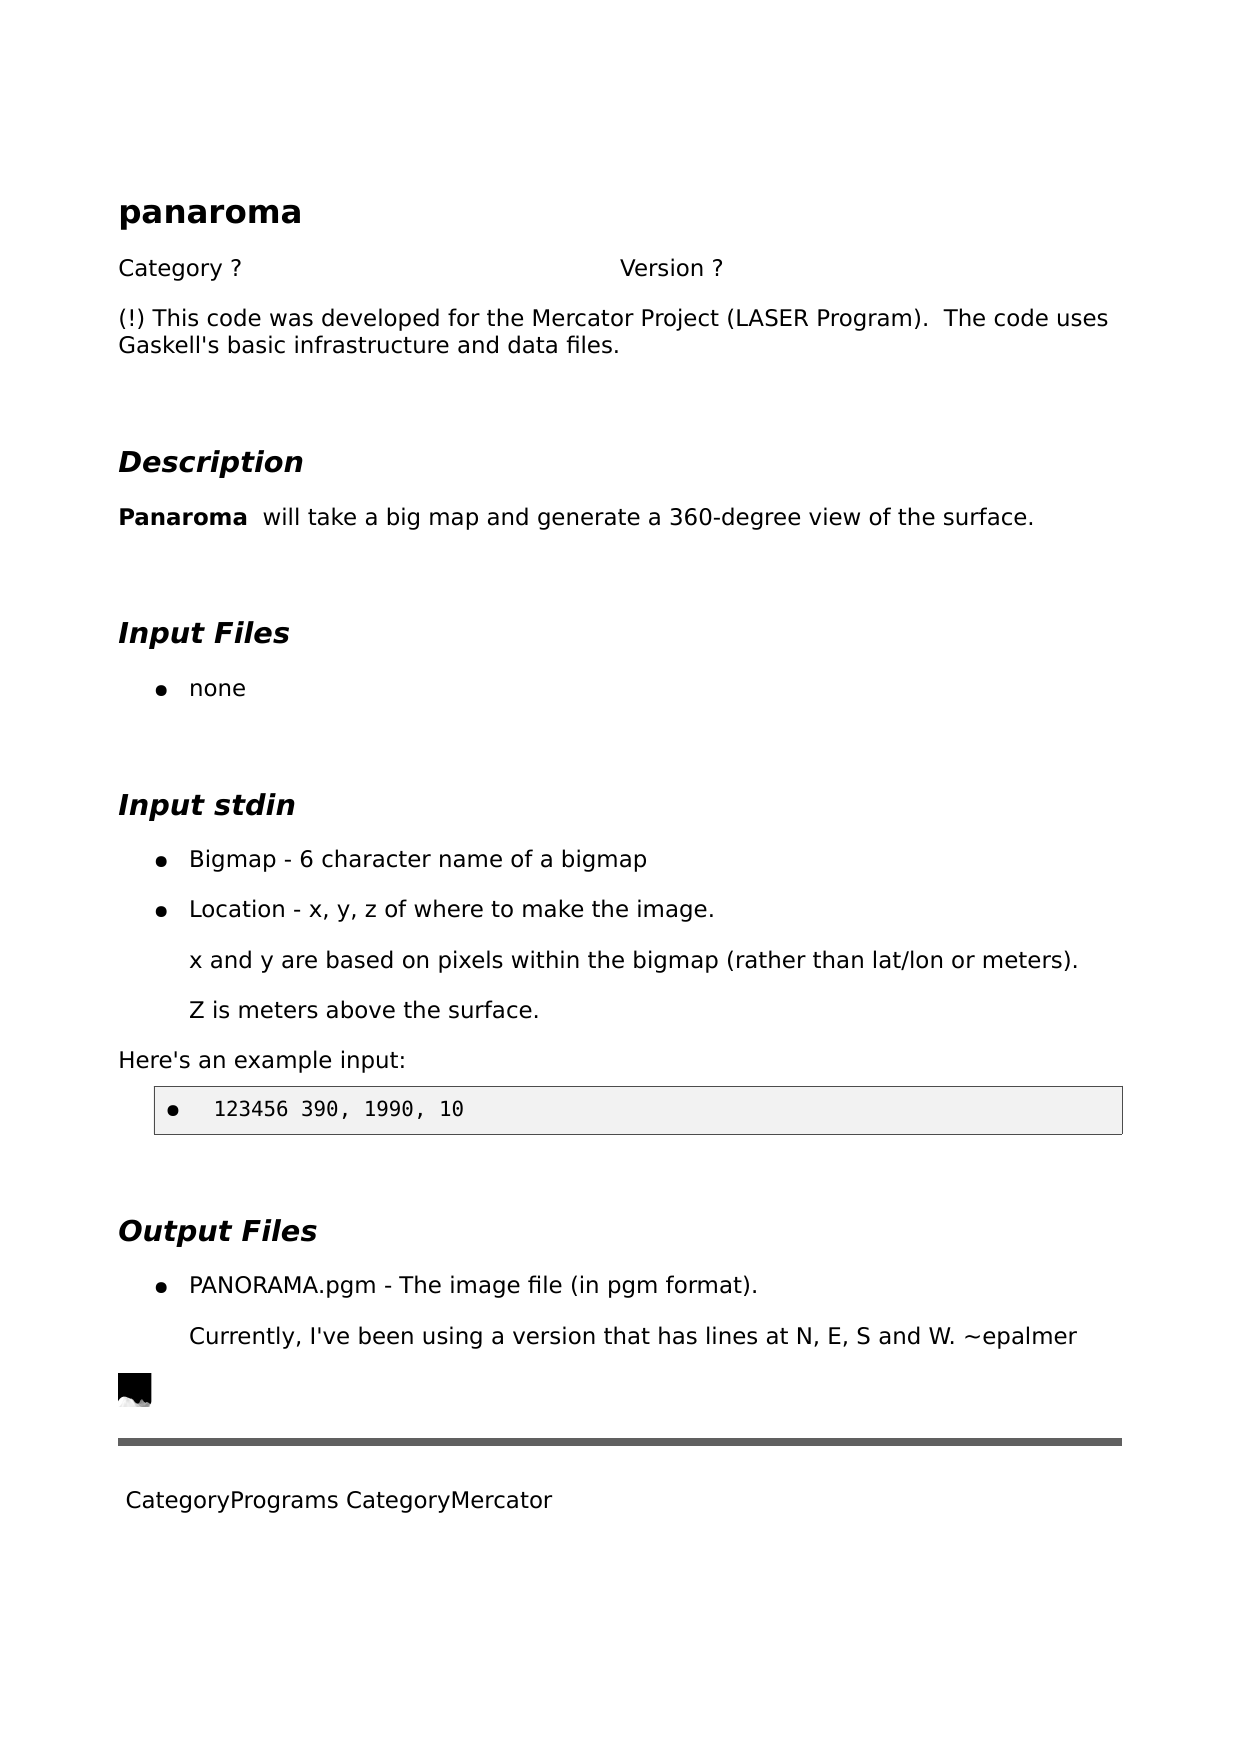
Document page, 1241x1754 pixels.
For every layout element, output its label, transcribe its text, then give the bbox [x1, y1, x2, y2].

list Z is meters above the surface. [153, 997, 1122, 1024]
text Panaroma will take a big map and generate a 360-degree view of the surface. [118, 504, 1122, 530]
subtitle Input Files [118, 617, 1122, 651]
text (!) This code was developed for the Mercator Project (LASER Program). The code uses Gaskell's basic infrastructure and data files. [118, 306, 1122, 359]
list x and y are based on pixels within the bigmap (rather than lat/lon or meters). [153, 947, 1122, 973]
picture [118, 1373, 152, 1407]
subtitle Description [118, 446, 1122, 479]
table_header Version ? [620, 244, 1122, 294]
text Here's an example input: [118, 1047, 1122, 1074]
subtitle Input stdin [118, 789, 1122, 822]
list Location - x, y, z of where to make the image. [153, 897, 1122, 923]
list none [153, 675, 1122, 702]
text CategoryPrograms CategoryMercator [118, 1488, 1122, 1514]
subtitle Output Files [118, 1215, 1122, 1248]
list PANORAMA.pgm - The image file (in pgm format). [153, 1273, 1122, 1299]
list Currently, I've been using a version that has lines at N, E, S and W. ~epalmer [153, 1323, 1122, 1349]
subtitle panaroma [118, 193, 1122, 231]
list 123456 390, 1990, 10 [155, 1087, 1122, 1134]
list Bigmap - 6 character name of a bigmap [153, 846, 1122, 873]
table_header Category ? [118, 244, 620, 294]
